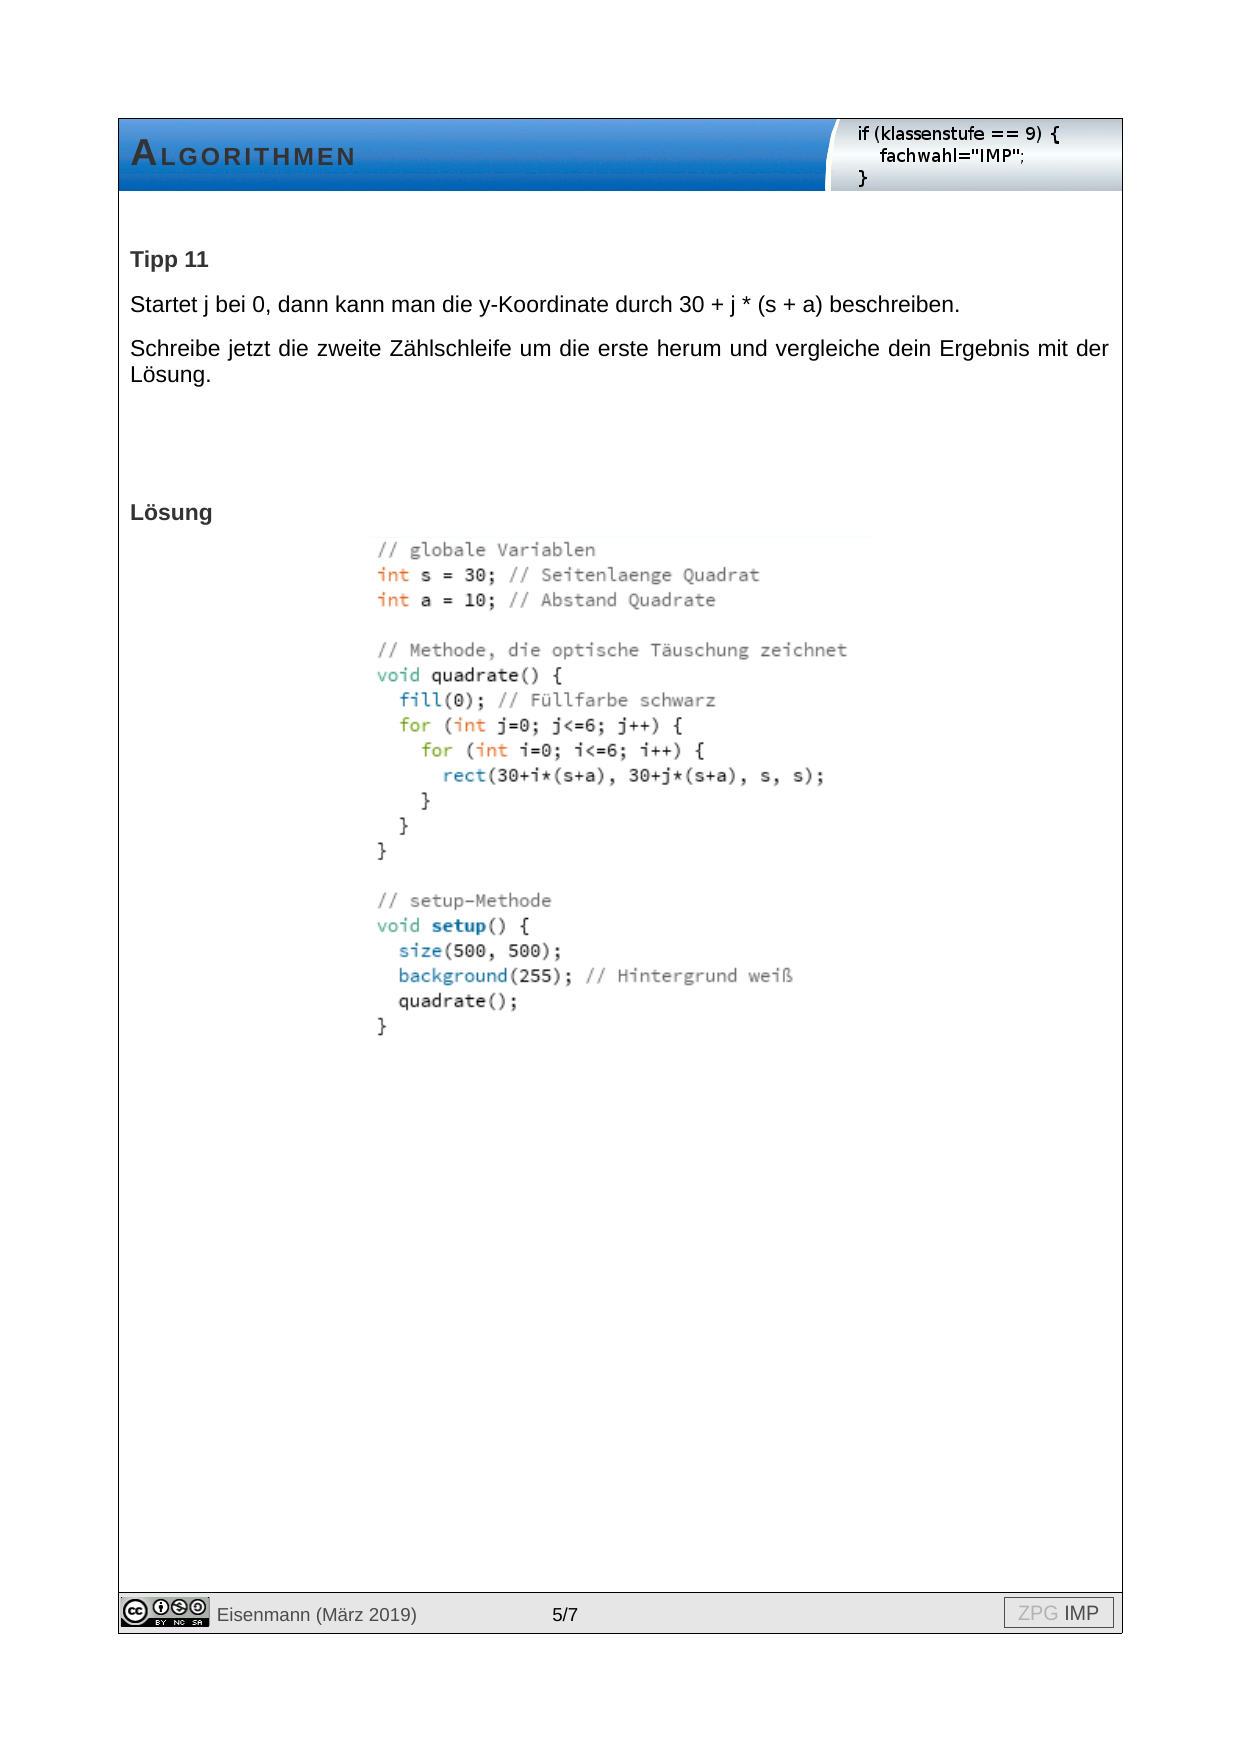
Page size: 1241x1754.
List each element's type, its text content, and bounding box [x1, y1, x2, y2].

picture [119, 119, 1122, 191]
picture [369, 537, 871, 1048]
text Startet j bei 0, dann kann man die y-Koordinate durch 30 + j * (s + a) beschreiben. [130, 291, 1110, 317]
text Schreibe jetzt die zweite Zählschleife um die erste herum und vergleiche dein Ergebnis mit der Lösung. [130, 334, 1110, 387]
text Tipp 11 [130, 246, 1110, 273]
text Lösung [130, 499, 1110, 525]
picture [120, 1597, 210, 1627]
